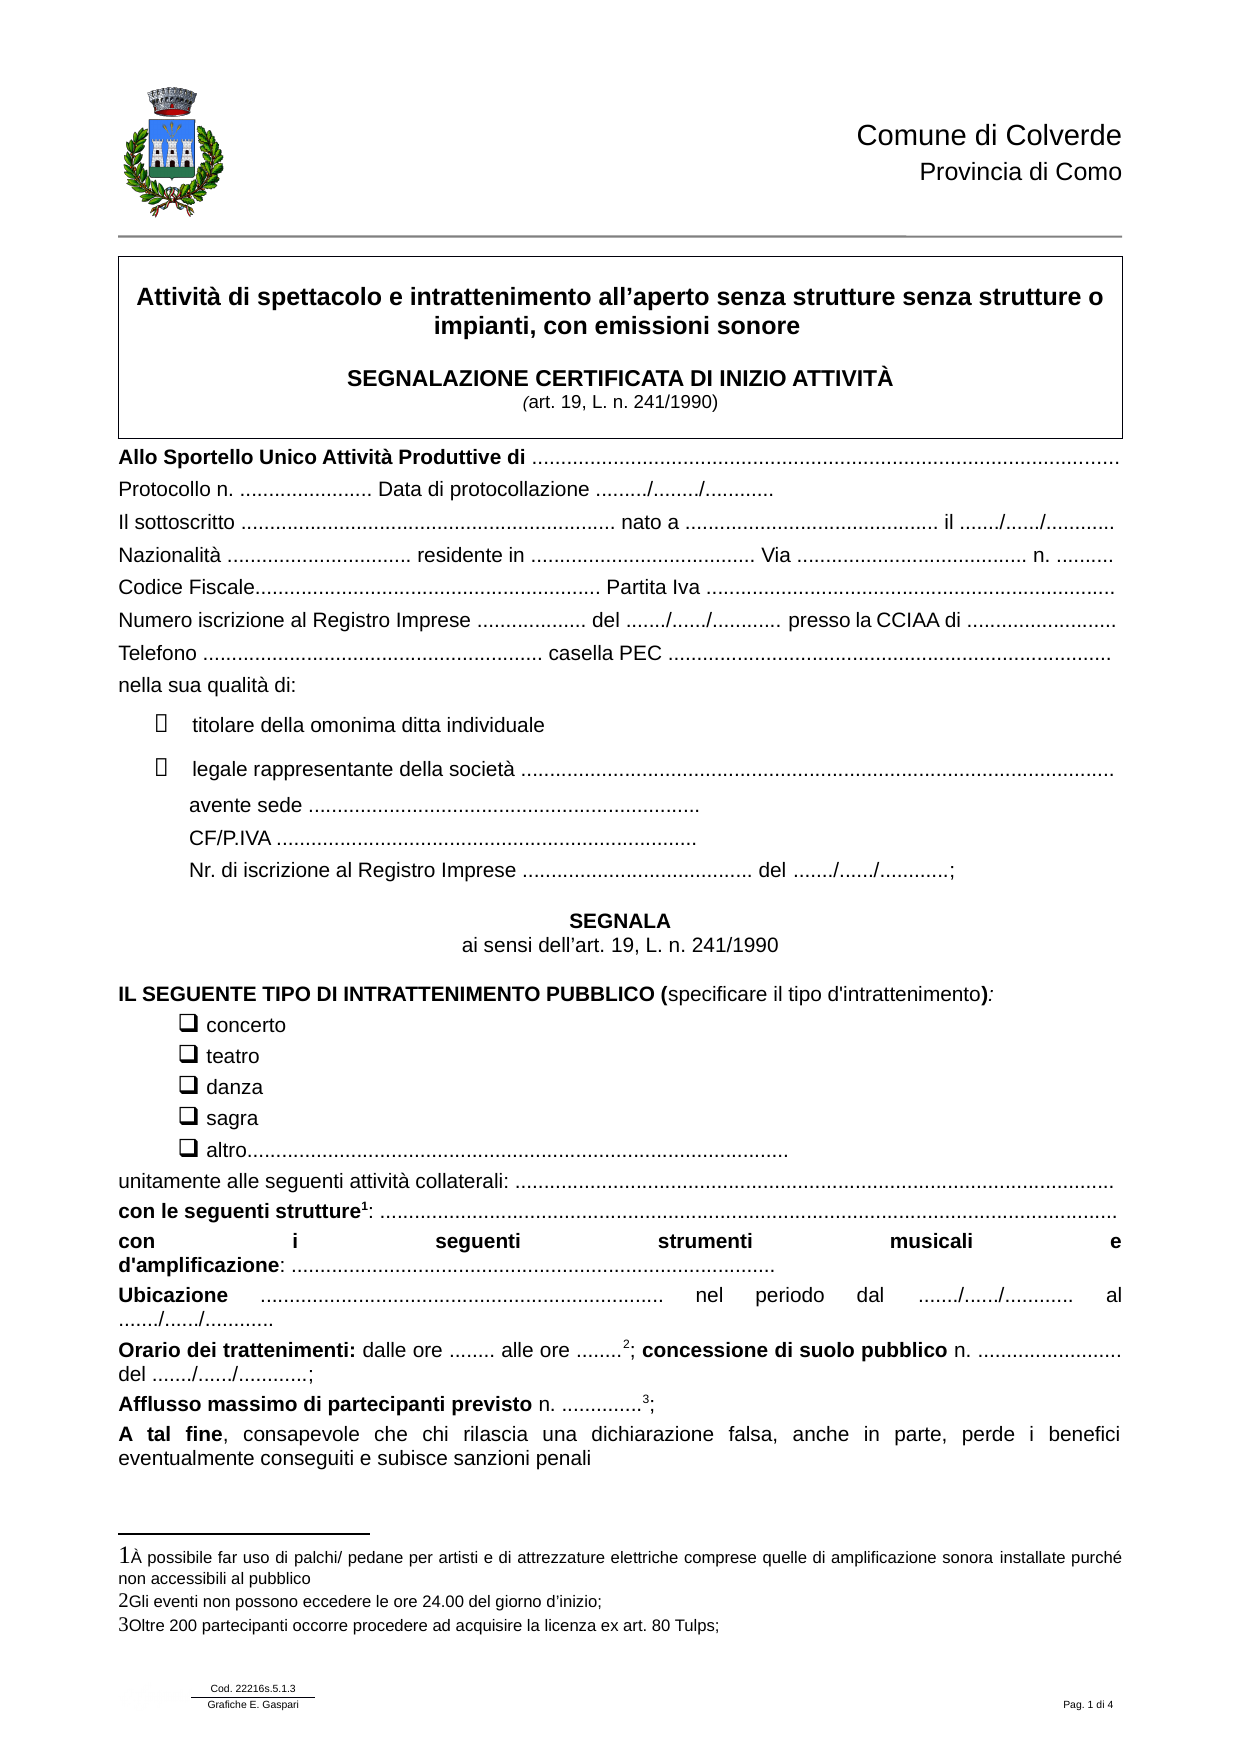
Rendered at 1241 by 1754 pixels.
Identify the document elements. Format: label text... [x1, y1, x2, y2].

text Numero iscrizione al Registro Imprese ................... del ......./....../............ presso la CCIAA di .......................... [118, 608, 1122, 632]
text ai sensi dell’art. 19, L. n. 241/1990 [118, 933, 1122, 957]
text  altro.............................................................................................. [177, 1137, 1122, 1162]
text Ubicazione ...................................................................... nel periodo dal ......./....../............ al ......./....../............ [118, 1283, 1122, 1331]
text  sagra [177, 1106, 1122, 1131]
text Nazionalità ................................ residente in ....................................... Via ........................................ n. .......... [118, 542, 1122, 566]
text avente sede .................................................................... [189, 793, 1122, 817]
text con i seguenti strumenti musicali e d'amplificazione: .................................................................................... [118, 1229, 1122, 1277]
text À possibile far uso di palchi/ pedane per artisti e di attrezzature elettriche comprese quelle di amplificazione sonora installate purché non accessibili al pubblico [118, 1540, 1122, 1588]
text con le seguenti strutture: ................................................................................................................................ [118, 1199, 1122, 1223]
text IL SEGUENTE TIPO DI INTRATTENIMENTO PUBBLICO (specificare il tipo d'intrattenimento): [118, 982, 1122, 1006]
text nella sua qualità di: [118, 673, 1122, 697]
picture [122, 87, 224, 219]
text Orario dei trattenimenti: dalle ore ........ alle ore ........; concessione di suolo pubblico n. ......................... del ......./....../............; [118, 1337, 1122, 1385]
text Allo Sportello Unico Attività Produttive di [118, 445, 1122, 469]
text Comune di Colverde [224, 118, 1122, 152]
text  concerto [177, 1012, 1122, 1037]
text Provincia di Como [224, 157, 1122, 185]
text  legale rappresentante della società ....................................................................................................... [153, 749, 1122, 783]
text Nr. di iscrizione al Registro Imprese ........................................ del ......./....../............; [189, 858, 1122, 882]
text Il sottoscritto ................................................................. nato a ............................................ il ......./....../............ [118, 510, 1122, 534]
text Codice Fiscale............................................................ Partita Iva ....................................................................... [118, 575, 1122, 599]
text  titolare della omonima ditta individuale [153, 706, 1122, 739]
text CF/P.IVA ......................................................................... [189, 825, 1122, 849]
text unitamente alle seguenti attività collaterali: ........................................................................................................ [118, 1169, 1122, 1193]
text Gli eventi non possono eccedere le ore 24.00 del giorno d’inizio; [118, 1588, 1122, 1612]
text SEGNALA [118, 909, 1122, 933]
text Oltre 200 partecipanti occorre procedere ad acquisire la licenza ex art. 80 Tulps; [118, 1612, 1122, 1636]
table_header Attività di spettacolo e intrattenimento all’aperto senza strutture senza strutture o impianti, con emissioni sonore SEGNALAZIONE CERTIFICATA DI INIZIO ATTIVITÀ (art. 19, L. n. 241/1990) [119, 257, 1122, 437]
text Afflusso massimo di partecipanti previsto n. ..............; [118, 1392, 1122, 1416]
text Telefono ........................................................... casella PEC ............................................................................. [118, 640, 1122, 664]
text  teatro [177, 1044, 1122, 1069]
text  danza [177, 1075, 1122, 1100]
text Protocollo n. ....................... Data di protocollazione ........./......../............ [118, 477, 1122, 501]
text A tal fine, consapevole che chi rilascia una dichiarazione falsa, anche in parte, perde i benefici eventualmente conseguiti e subisce sanzioni penali [118, 1422, 1122, 1470]
